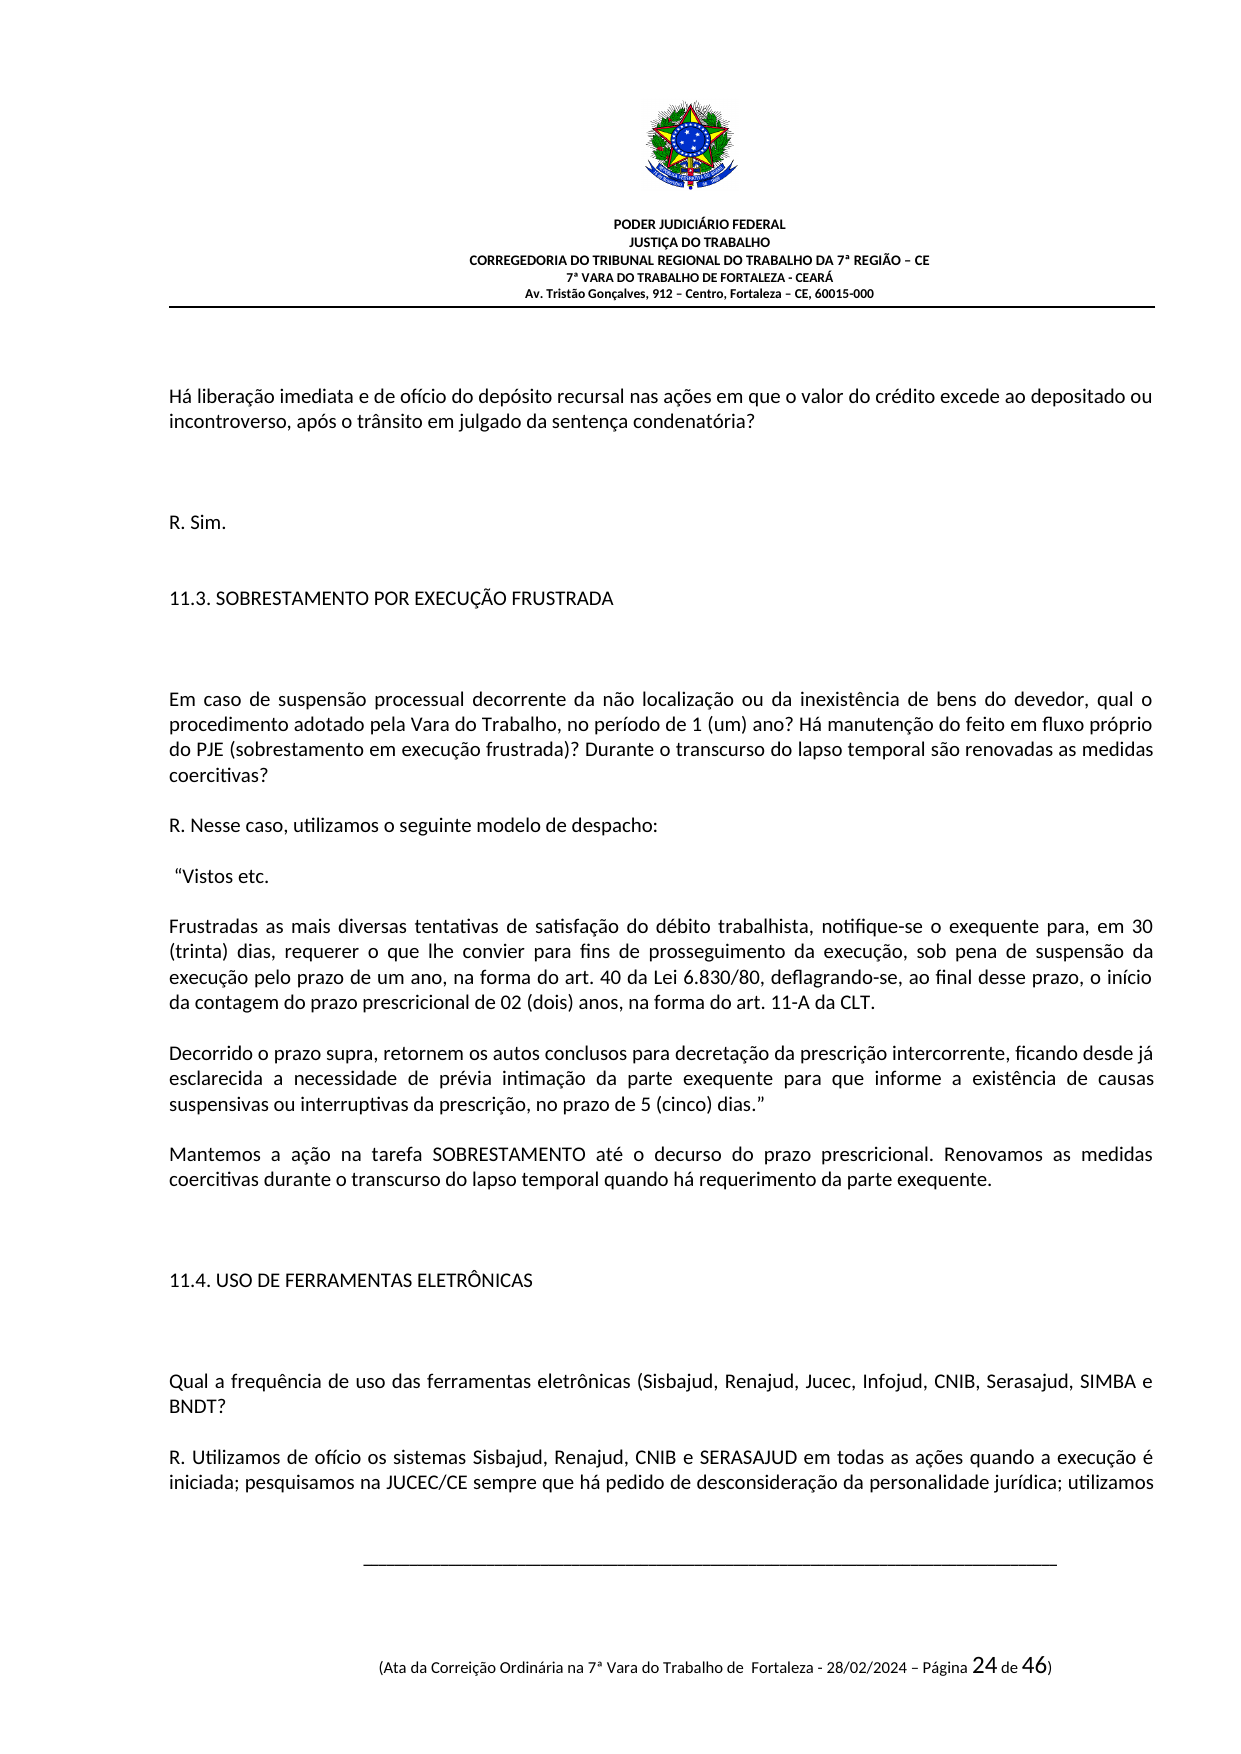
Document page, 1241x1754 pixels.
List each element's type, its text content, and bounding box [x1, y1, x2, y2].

text 11.3. SOBRESTAMENTO POR EXECUÇÃO FRUSTRADA [169, 559, 1155, 610]
text Em caso de suspensão processual decorrente da não localização ou da inexistência de bens do devedor, qual o procedimento adotado pela Vara do Trabalho, no período de 1 (um) ano? Há manutenção do feito em fluxo próprio do PJE (sobrestamento em execução frustrada)? Durante o transcurso do lapso temporal são renovadas as medidas coercitivas? [169, 686, 1155, 787]
text R. Utilizamos de ofício os sistemas Sisbajud, Renajud, CNIB e SERASAJUD em todas as ações quando a execução é iniciada; pesquisamos na JUCEC/CE sempre que há pedido de desconsideração da personalidade jurídica; utilizamos [169, 1444, 1155, 1495]
picture [640, 98, 739, 191]
text 11.4. USO DE FERRAMENTAS ELETRÔNICAS [169, 1267, 1155, 1293]
text Frustradas as mais diversas tentativas de satisfação do débito trabalhista, notifique-se o exequente para, em 30 (trinta) dias, requerer o que lhe convier para fins de prosseguimento da execução, sob pena de suspensão da execução pelo prazo de um ano, na forma do art. 40 da Lei 6.830/80, deflagrando-se, ao final desse prazo, o início da contagem do prazo prescricional de 02 (dois) anos, na forma do art. 11-A da CLT. [169, 913, 1155, 1015]
text “Vistos etc. [169, 863, 1155, 888]
text Decorrido o prazo supra, retornem os autos conclusos para decretação da prescrição intercorrente, ficando desde já esclarecida a necessidade de prévia intimação da parte exequente para que informe a existência de causas suspensivas ou interruptivas da prescrição, no prazo de 5 (cinco) dias.” [169, 1040, 1155, 1116]
text Mantemos a ação na tarefa SOBRESTAMENTO até o decurso do prazo prescricional. Renovamos as medidas coercitivas durante o transcurso do lapso temporal quando há requerimento da parte exequente. [169, 1141, 1155, 1192]
text Há liberação imediata e de ofício do depósito recursal nas ações em que o valor do crédito excede ao depositado ou incontroverso, após o trânsito em julgado da sentença condenatória? [169, 383, 1155, 434]
text R. Nesse caso, utilizamos o seguinte modelo de despacho: [169, 812, 1155, 838]
text R. Sim. [169, 509, 1155, 534]
text Qual a frequência de uso das ferramentas eletrônicas (Sisbajud, Renajud, Jucec, Infojud, CNIB, Serasajud, SIMBA e BNDT? [169, 1368, 1155, 1419]
